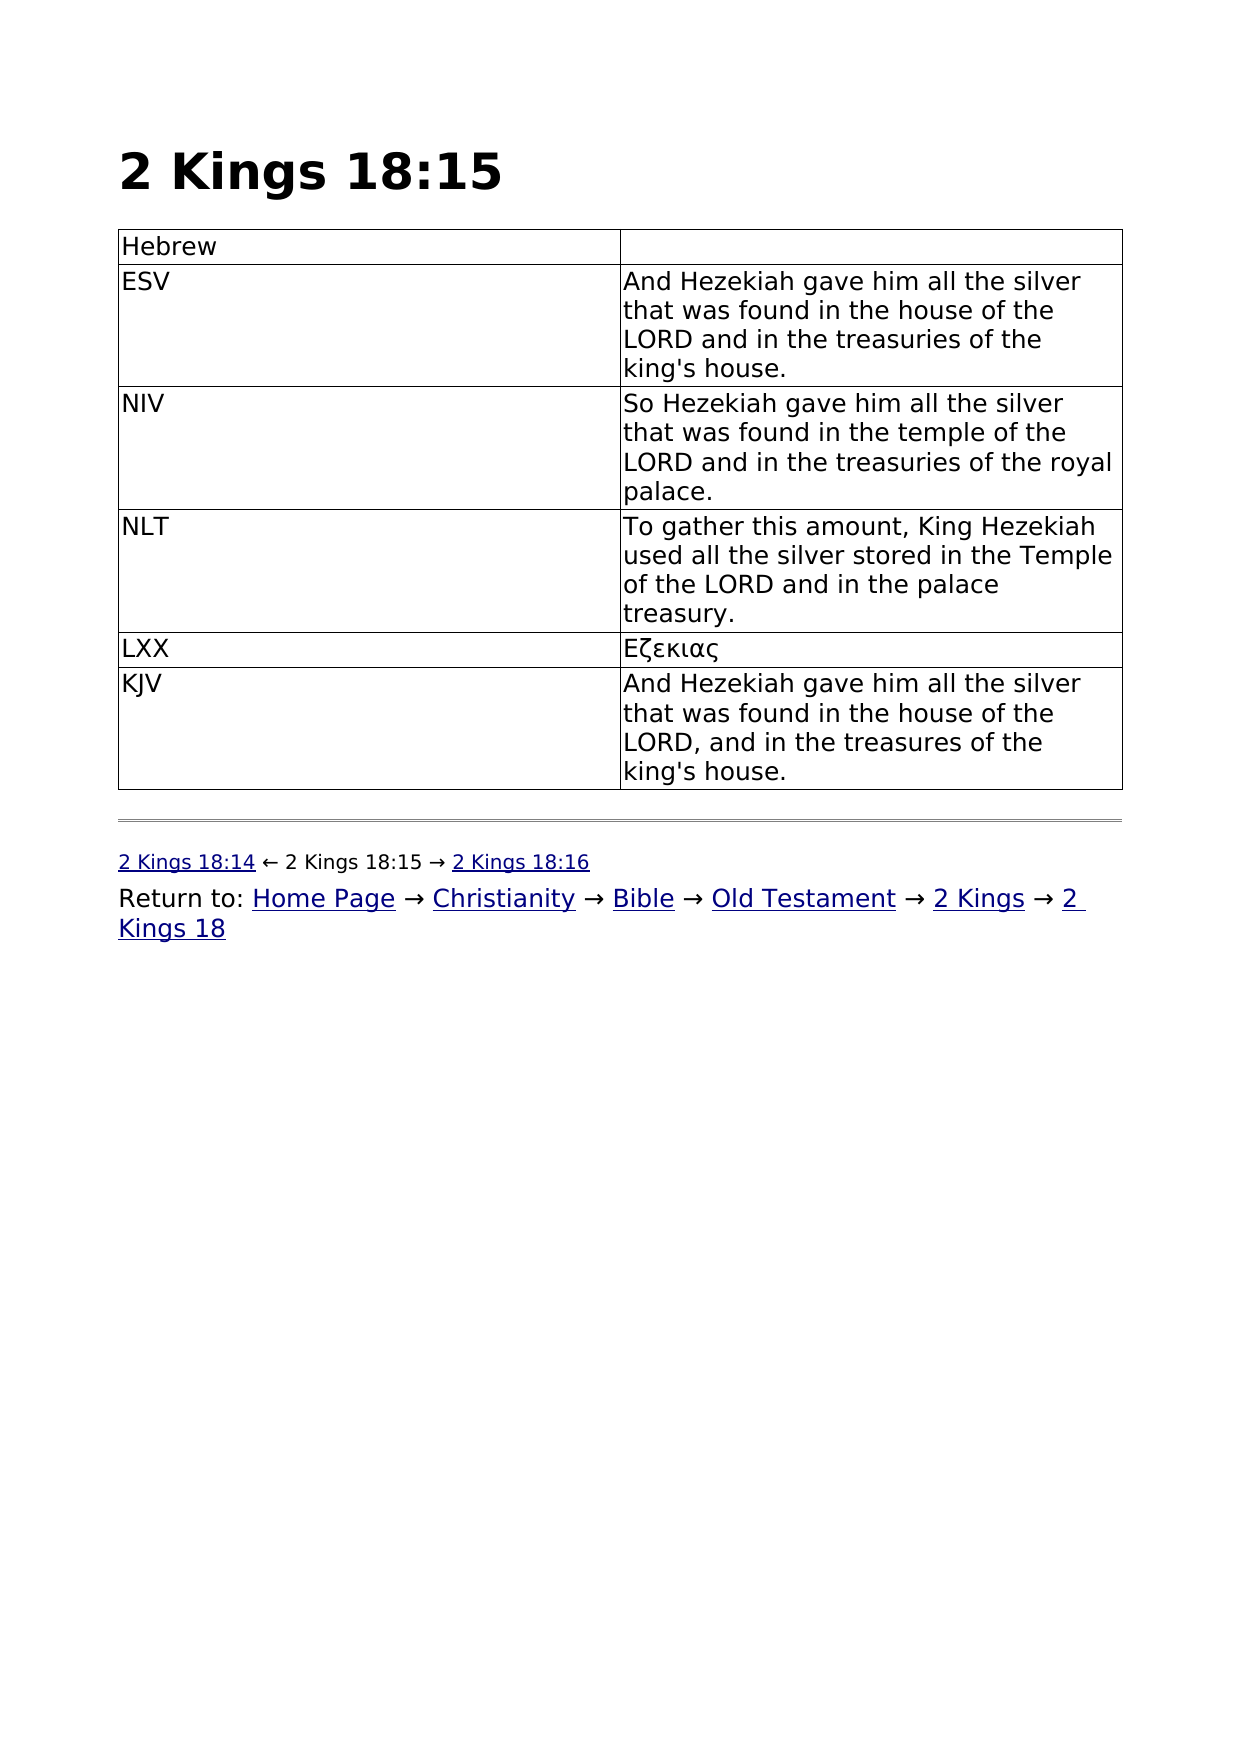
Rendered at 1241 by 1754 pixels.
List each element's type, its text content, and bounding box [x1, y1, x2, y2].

table_cell Εζεκιας [621, 633, 1122, 667]
table_cell To gather this amount, King Hezekiah used all the silver stored in the Temple of the LORD and in the palace treasury. [621, 510, 1122, 632]
table_cell NLT [119, 510, 620, 632]
table_cell And Hezekiah gave him all the silver that was found in the house of the LORD, and in the treasures of the king's house. [621, 668, 1122, 789]
subtitle 2 Kings 18:15 [118, 143, 1122, 201]
text Return to: Home Page → Christianity → Bible → Old Testament → 2 Kings → 2 Kings 18 [118, 884, 1122, 943]
table_cell ESV [119, 265, 620, 386]
table_header [621, 230, 1122, 264]
table_cell And Hezekiah gave him all the silver that was found in the house of the LORD and in the treasuries of the king's house. [621, 265, 1122, 386]
table_header Hebrew [119, 230, 620, 264]
table_cell KJV [119, 668, 620, 789]
table_cell NIV [119, 387, 620, 509]
table_cell LXX [119, 633, 620, 667]
text 2 Kings 18:14 ← 2 Kings 18:15 → 2 Kings 18:16 [118, 851, 1122, 884]
table_cell So Hezekiah gave him all the silver that was found in the temple of the LORD and in the treasuries of the royal palace. [621, 387, 1122, 509]
